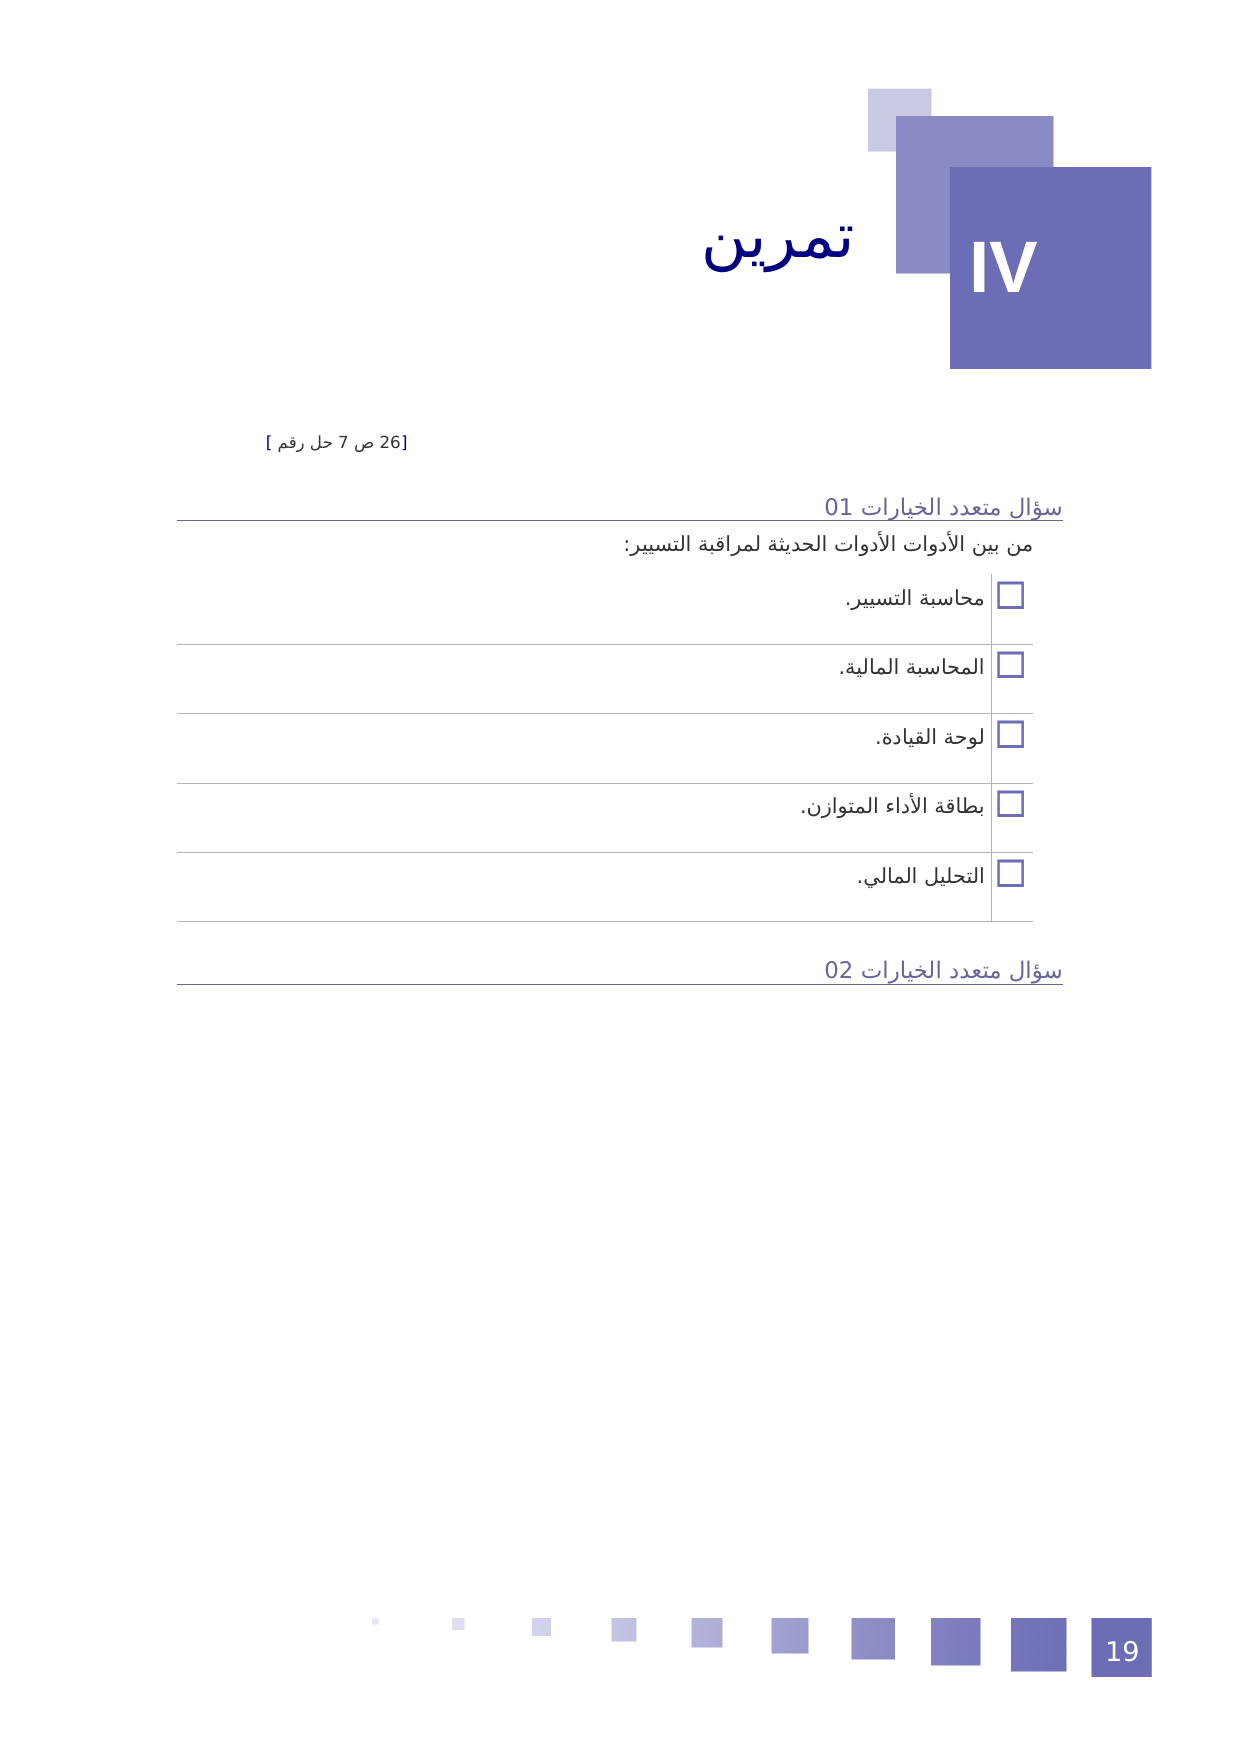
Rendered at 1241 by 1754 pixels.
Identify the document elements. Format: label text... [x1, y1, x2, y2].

table_header [992, 610, 1033, 644]
table_header محاسبة التسيير. [177, 574, 991, 644]
table_cell التحليل المالي. [177, 853, 991, 921]
table_cell [992, 888, 1033, 921]
table_cell [992, 645, 1033, 649]
table_cell [992, 789, 1033, 852]
picture [351, 88, 1152, 433]
text [26 ص 7 حل رقم ] [266, 433, 1152, 452]
title سؤال متعدد الخيارات 01 [177, 494, 1063, 520]
table_cell بطاقة الأداء المتوازن. [177, 784, 991, 852]
table_cell المحاسبة المالية. [177, 645, 991, 713]
table_cell [992, 650, 1033, 713]
table_cell لوحة القيادة. [177, 714, 991, 783]
text IV [903, 227, 1104, 308]
title IV-تمرين [213, 199, 856, 272]
table_cell [992, 853, 1033, 887]
table_header [992, 574, 1033, 609]
title سؤال متعدد الخيارات 02 [177, 957, 1063, 984]
table_cell [992, 714, 1033, 748]
picture [351, 452, 1152, 889]
text من بين الأدوات الأدوات الحديثة لمراقبة التسيير: [177, 532, 1033, 557]
picture [177, 1618, 1152, 1677]
table_cell [992, 784, 1033, 788]
table_cell [992, 749, 1033, 783]
